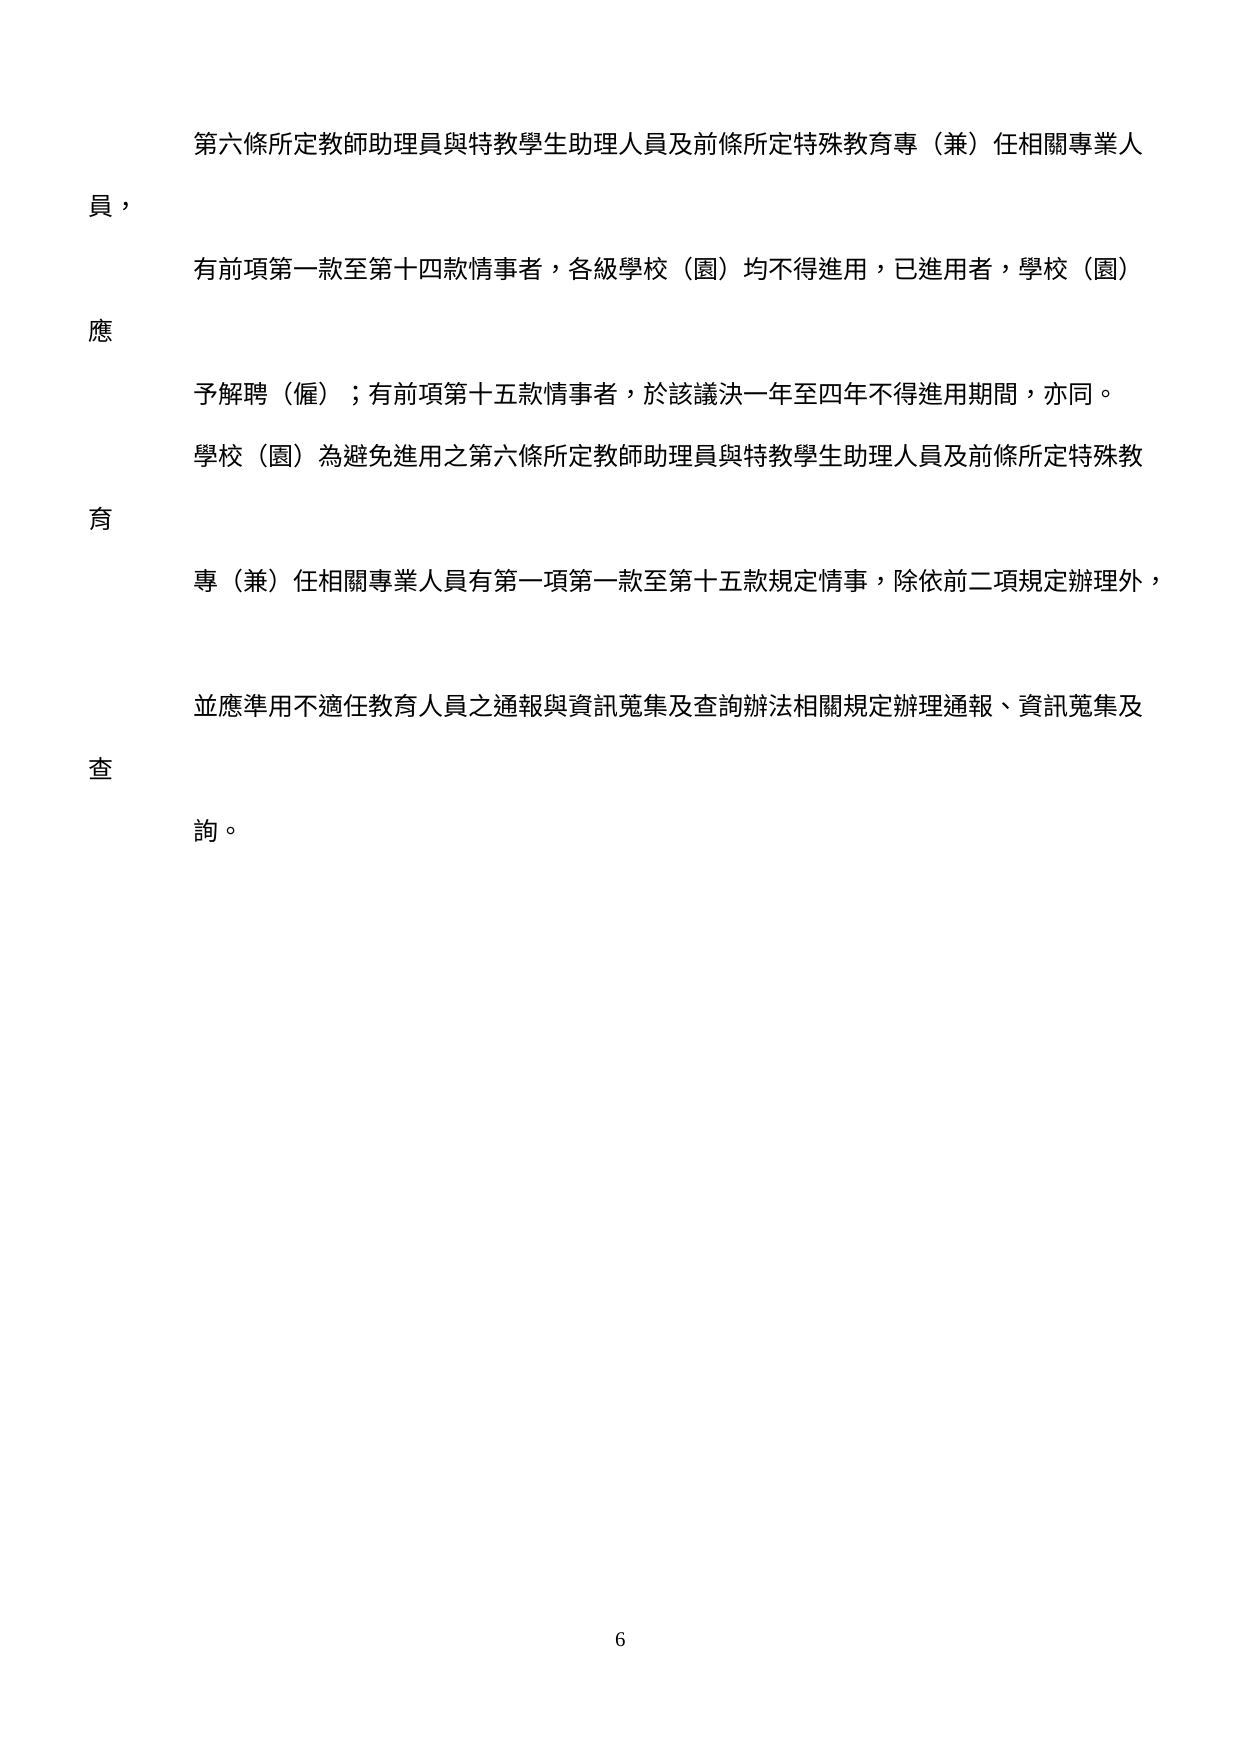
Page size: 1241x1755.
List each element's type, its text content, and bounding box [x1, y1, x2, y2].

text 予解聘（僱）；有前項第十五款情事者，於該議決一年至四年不得進用期間，亦同。 [89, 351, 1152, 413]
text 第六條所定教師助理員與特教學生助理人員及前條所定特殊教育專（兼）任相關專業人員， [89, 101, 1152, 226]
text 專（兼）任相關專業人員有第一項第一款至第十五款規定情事，除依前二項規定辦理外， [89, 538, 1152, 663]
text 有前項第一款至第十四款情事者，各級學校（園）均不得進用，已進用者，學校（園）應 [89, 226, 1152, 351]
text 詢。 [89, 788, 1152, 851]
text 學校（園）為避免進用之第六條所定教師助理員與特教學生助理人員及前條所定特殊教育 [89, 413, 1152, 538]
text 並應準用不適任教育人員之通報與資訊蒐集及查詢辦法相關規定辦理通報、資訊蒐集及查 [89, 663, 1152, 788]
